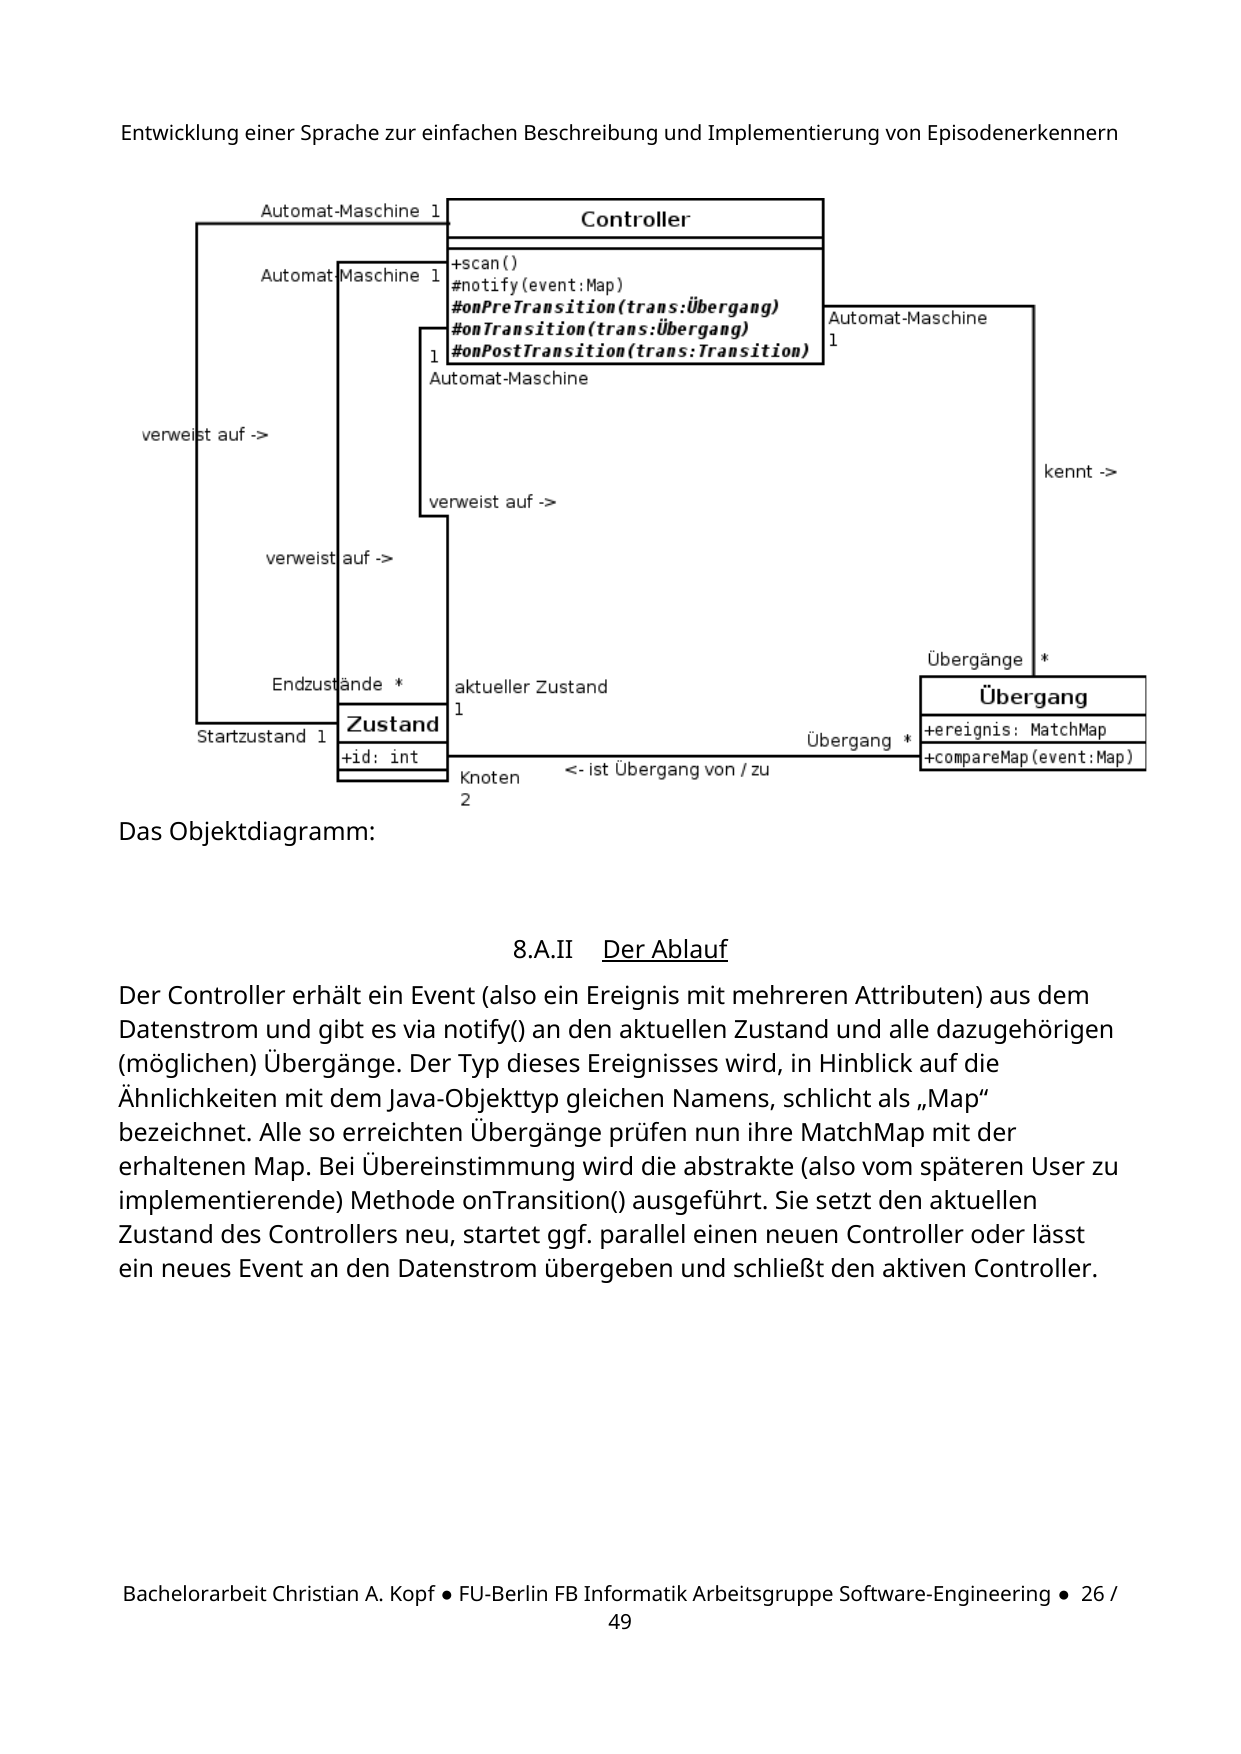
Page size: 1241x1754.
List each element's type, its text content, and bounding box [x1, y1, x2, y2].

picture [142, 198, 1147, 814]
subtitle Der Ablauf [118, 931, 1122, 966]
text Der Controller erhält ein Event (also ein Ereignis mit mehreren Attributen) aus dem Datenstrom und gibt es via notify() an den aktuellen Zustand und alle dazugehörigen (möglichen) Übergänge. Der Typ dieses Ereignisses wird, in Hinblick auf die Ähnlichkeiten mit dem Java-Objekttyp gleichen Namens, schlicht als „Map“ bezeichnet. Alle so erreichten Übergänge prüfen nun ihre MatchMap mit der erhaltenen Map. Bei Übereinstimmung wird die abstrakte (also vom späteren User zu implementierende) Methode onTransition() ausgeführt. Sie setzt den aktuellen Zustand des Controllers neu, startet ggf. parallel einen neuen Controller oder lässt ein neues Event an den Datenstrom übergeben und schließt den aktiven Controller. [118, 978, 1122, 1284]
text Das Objektdiagramm: [118, 176, 1122, 848]
